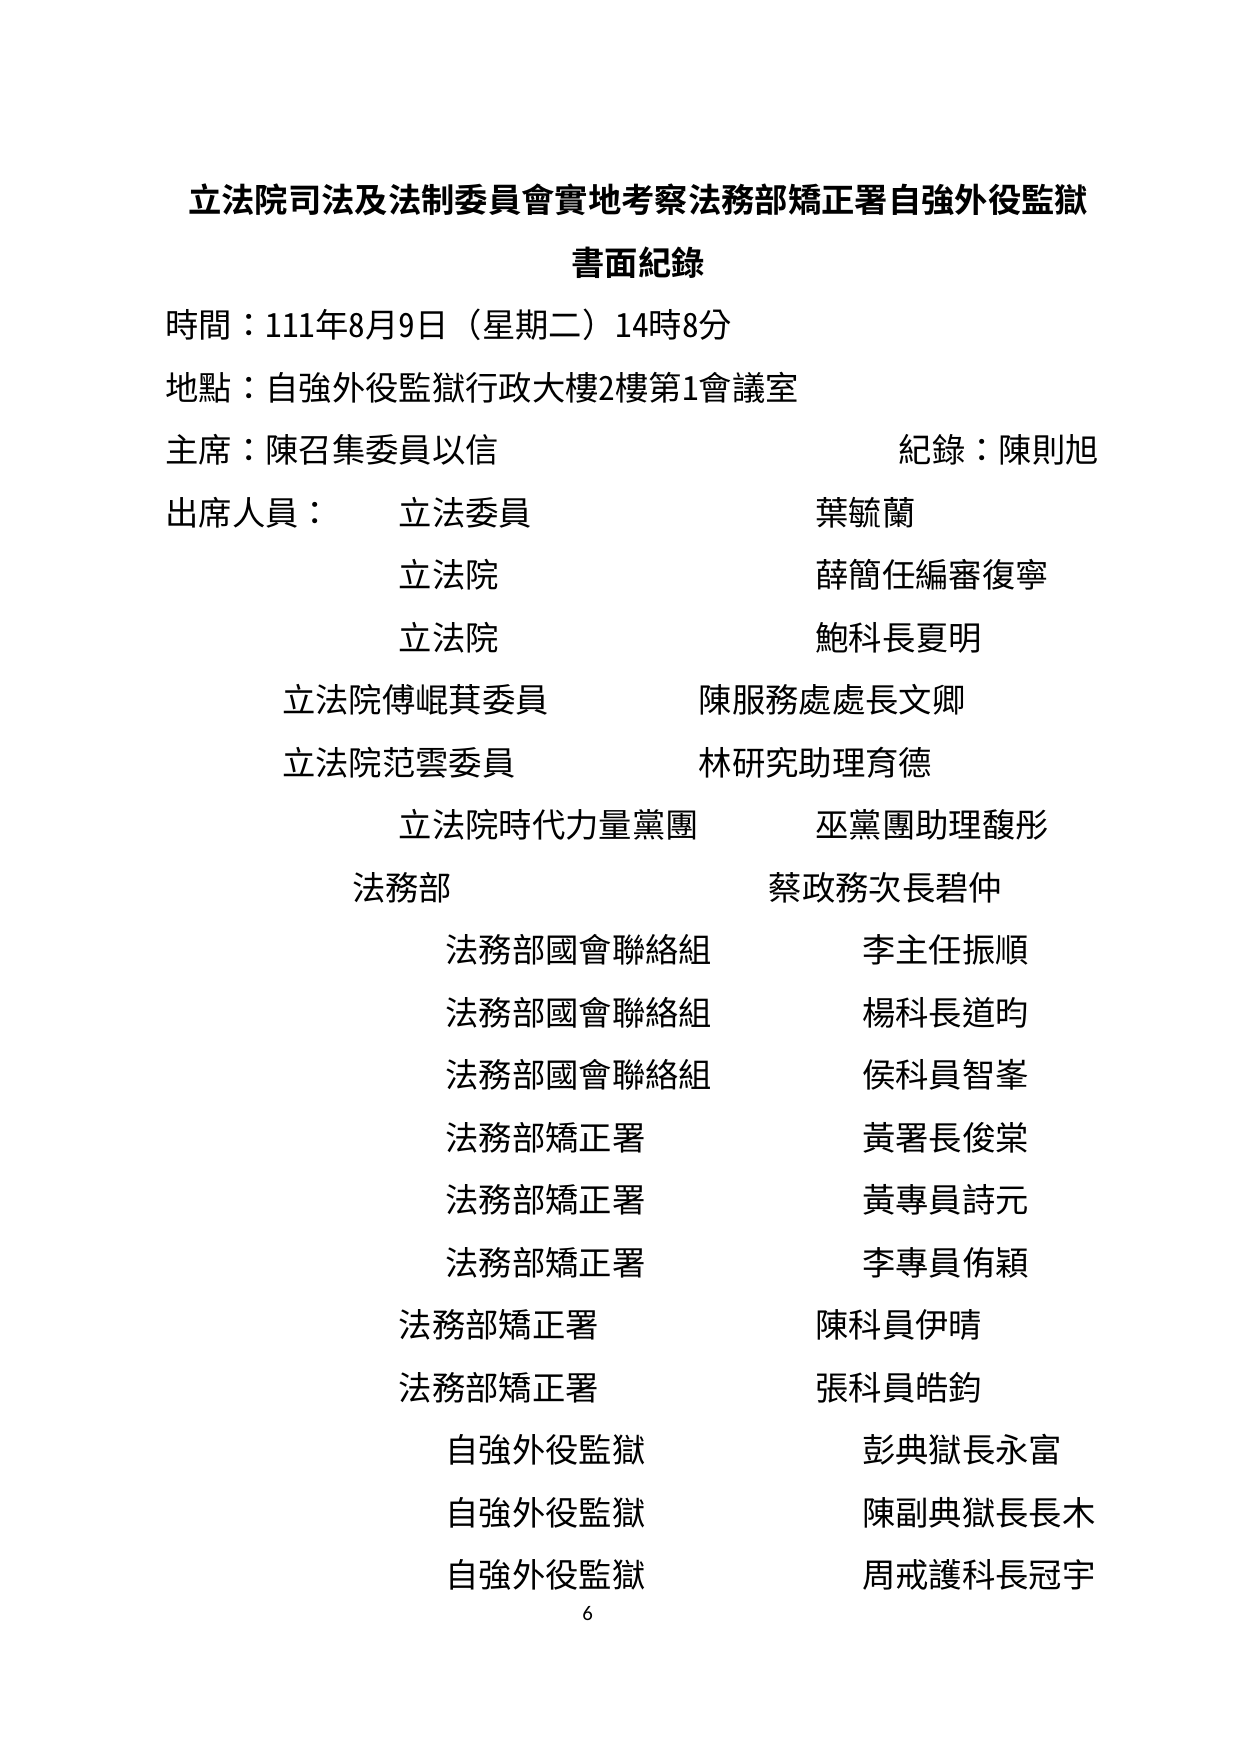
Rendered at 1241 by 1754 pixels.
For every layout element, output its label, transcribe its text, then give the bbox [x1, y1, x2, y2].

text 立法院 薛簡任編審復寧 [165, 532, 1110, 594]
text 法務部國會聯絡組 楊科長道昀 [165, 969, 1110, 1032]
text 出席人員： 立法委員 葉毓蘭 [165, 469, 1110, 532]
text 自強外役監獄 陳副典獄長長木 [165, 1469, 1110, 1532]
text 法務部國會聯絡組 侯科員智峯 [165, 1032, 1110, 1094]
text 主席：陳召集委員以信 紀錄：陳則旭 [165, 407, 1110, 469]
text 法務部矯正署 李專員侑穎 [165, 1219, 1110, 1282]
text 立法院時代力量黨團 巫黨團助理馥彤 [165, 782, 1110, 844]
text 立法院傅崐萁委員 陳服務處處長文卿 [165, 657, 1110, 719]
text 法務部矯正署 張科員皓鈞 [315, 1344, 1110, 1407]
subtitle 書面紀錄 [165, 219, 1110, 282]
text 立法院 鮑科長夏明 [165, 594, 1110, 657]
text 地點：自強外役監獄行政大樓2樓第1會議室 [165, 344, 1110, 407]
text 法務部 蔡政務次長碧仲 [165, 844, 1110, 907]
text 自強外役監獄 彭典獄長永富 [165, 1407, 1110, 1469]
text 法務部矯正署 黃署長俊棠 [165, 1094, 1110, 1157]
text 法務部矯正署 黃專員詩元 [165, 1157, 1110, 1219]
text 法務部國會聯絡組 李主任振順 [165, 907, 1110, 969]
text 立法院范雲委員 林研究助理育德 [165, 719, 1110, 782]
text 自強外役監獄 周戒護科長冠宇 [165, 1532, 1110, 1594]
subtitle 立法院司法及法制委員會實地考察法務部矯正署自強外役監獄 [165, 157, 1110, 219]
text 時間：111年8月9日（星期二）14時8分 [165, 282, 1110, 344]
text 法務部矯正署 陳科員伊晴 [265, 1282, 1110, 1344]
